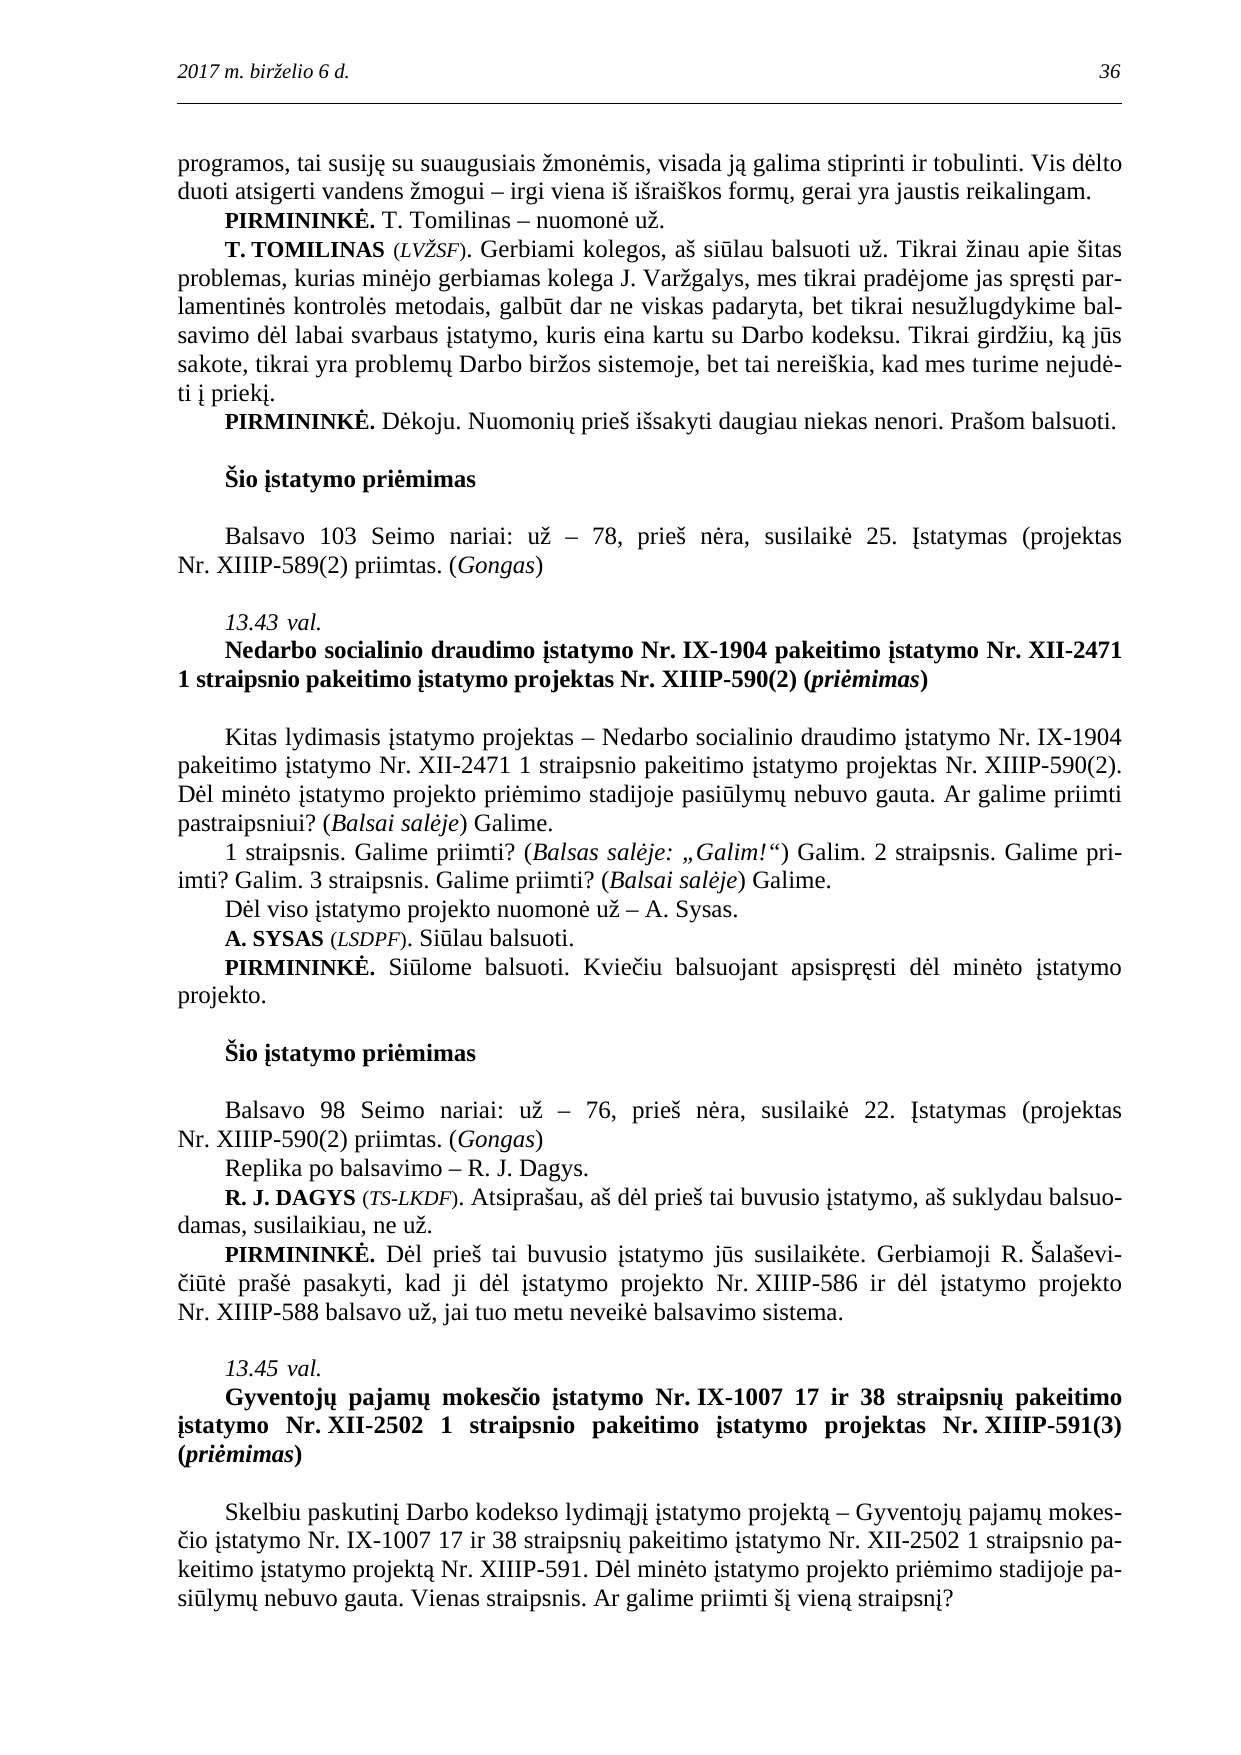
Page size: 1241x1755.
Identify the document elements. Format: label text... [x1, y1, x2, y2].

text 13.45 val. [224, 1354, 1122, 1382]
text 1 straips­nis. Ga­li­me pri­im­ti? (Bal­sas sa­lė­je: „Ga­lim!“) Ga­lim. 2 straips­nis. Ga­li­me pri­im­ti? Ga­lim. 3 straips­nis. Ga­li­me pri­im­ti? (Bal­sai sa­lė­je) Ga­li­me. [177, 837, 1122, 894]
text Ki­tas ly­di­ma­sis įsta­ty­mo pro­jek­tas – Ne­dar­bo so­cia­li­nio drau­di­mo įsta­ty­mo Nr. IX-1904 pa­kei­ti­mo įsta­ty­mo Nr. XII-2471 1 straips­nio pa­kei­ti­mo įsta­ty­mo pro­jek­tas Nr. XIIIP-590(2). Dėl mi­nė­to įsta­ty­mo pro­jek­to pri­ėmi­mo sta­di­jo­je pa­siū­ly­mų ne­bu­vo gau­ta. Ar ga­li­me pri­im­ti pa­straips­niui? (Bal­sai sa­lė­je) Ga­li­me. [177, 722, 1122, 837]
text Bal­sa­vo 98 Sei­mo na­riai: už – 76, prieš nė­ra, su­si­lai­kė 22. Įsta­ty­mas (pro­jek­tas Nr. XIIIP-590(2) pri­im­tas. (Gon­gas) [177, 1095, 1122, 1153]
text Bal­sa­vo 103 Sei­mo na­riai: už – 78, prieš nė­ra, su­si­lai­kė 25. Įsta­ty­mas (pro­jek­tas Nr. XIIIP-589(2) pri­im­tas. (Gon­gas) [177, 521, 1122, 579]
text PIRMININKĖ. Dėl prieš tai bu­vu­sio įsta­ty­mo jūs su­si­lai­kė­te. Ger­bia­mo­ji R. Ša­la­še­vi­čiūtė pra­šė pa­sa­ky­ti, kad ji dėl įsta­ty­mo pro­jek­to Nr. XIIIP-586 ir dėl įsta­ty­mo pro­jek­to Nr. XIIIP-588 bal­sa­vo už, jai tuo me­tu ne­­vei­kė bal­sa­vi­mo sis­te­ma. [177, 1239, 1122, 1325]
text Skel­biu pas­ku­ti­nį Dar­bo ko­dek­so ly­di­mą­jį įsta­ty­mo pro­jek­tą – Gy­ven­to­jų pa­ja­mų mo­kes­čio įsta­ty­mo Nr. IX-1007 17 ir 38 straips­nių pa­kei­ti­mo įsta­ty­mo Nr. XII-2502 1 straips­nio pa­kei­ti­mo įsta­ty­mo pro­jek­tą Nr. XIIIP-591. Dėl mi­nė­to įsta­ty­mo pro­jek­to pri­ėmi­mo sta­di­jo­je pa­siū­ly­mų ne­bu­vo gau­ta. Vie­nas straips­nis. Ar ga­li­me pri­im­ti šį vie­ną straips­nį? [177, 1497, 1122, 1612]
text A. SYSAS (LSDPF). Siū­lau bal­suo­ti. [177, 923, 1122, 952]
text 13.43 val. [224, 608, 1122, 635]
text PIRMININKĖ. Siū­lo­me bal­suo­ti. Kvie­čiu bal­suo­jant ap­si­spręs­ti dėl mi­nė­to įsta­ty­mo projek­to. [177, 952, 1122, 1009]
text Ne­dar­bo so­cia­li­nio drau­di­mo įsta­ty­mo Nr. IX-1904 pa­kei­ti­mo įsta­ty­mo Nr. XII-2471 1 straips­nio pa­kei­ti­mo įsta­ty­mo pro­jek­tas Nr. XIIIP-590(2) (pri­ėmi­mas) [177, 635, 1122, 693]
text Gy­ven­to­jų pa­ja­mų mo­kes­čio įsta­ty­mo Nr. IX-1007 17 ir 38 straips­nių pa­kei­ti­mo įsta­ty­mo Nr. XII-2502 1 straips­nio pa­kei­ti­mo įsta­ty­mo pro­jek­tas Nr. XIIIP-591(3) (priėmi­mas) [177, 1382, 1122, 1468]
text Dėl vi­so įsta­ty­mo pro­jek­to nuo­mo­nė už – A. Sy­sas. [177, 894, 1122, 923]
text PIRMININKĖ. Dė­ko­ju. Nuo­mo­nių prieš iš­sa­ky­ti dau­giau nie­kas ne­no­ri. Pra­šom bal­suo­ti. [177, 406, 1122, 435]
text pro­gra­mos, tai su­si­ję su su­au­gu­siais žmo­nė­mis, vi­sa­da ją ga­li­ma stip­rin­ti ir to­bu­lin­ti. Vis dėl­to duo­ti at­si­ger­ti van­dens žmo­gui – ir­gi vie­na iš iš­raiš­kos for­mų, ge­rai yra jaus­tis rei­ka­lin­gam. [177, 148, 1122, 205]
text Šio įsta­ty­mo pri­ėmi­mas [177, 464, 1122, 493]
text Šio įsta­ty­mo pri­ėmi­mas [177, 1038, 1122, 1067]
text T. TOMILINAS (LVŽSF). Ger­bia­mi ko­le­gos, aš siū­lau bal­suo­ti už. Tik­rai ži­nau apie ši­tas pro­ble­mas, ku­rias mi­nė­jo ger­bia­mas ko­le­ga J. Varž­ga­lys, mes tik­rai pra­dė­jo­me jas spręs­ti par­la­men­ti­nės kon­tro­lės me­to­dais, gal­būt dar ne vis­kas pa­da­ry­ta, bet tik­rai ne­suž­lug­dy­ki­me bal­sa­vi­mo dėl la­bai svar­baus įsta­ty­mo, ku­ris ei­na kar­tu su Dar­bo ko­dek­su. Tik­rai gir­džiu, ką jūs sa­ko­te, tik­rai yra pro­ble­mų Dar­bo bir­žos sis­te­mo­je, bet tai ne­reiš­kia, kad mes tu­ri­me ne­ju­dė­ti į prie­kį. [177, 234, 1122, 406]
text R. J. DAGYS (TS-LKDF). At­si­pra­šau, aš dėl prieš tai bu­vu­sio įsta­ty­mo, aš su­kly­dau bal­suo­da­mas, su­si­lai­kiau, ne už. [177, 1182, 1122, 1239]
text PIRMININKĖ. T. To­mi­li­nas – nuo­mo­nė už. [177, 205, 1122, 234]
text Re­pli­ka po bal­sa­vi­mo – R. J. Da­gys. [177, 1153, 1122, 1182]
